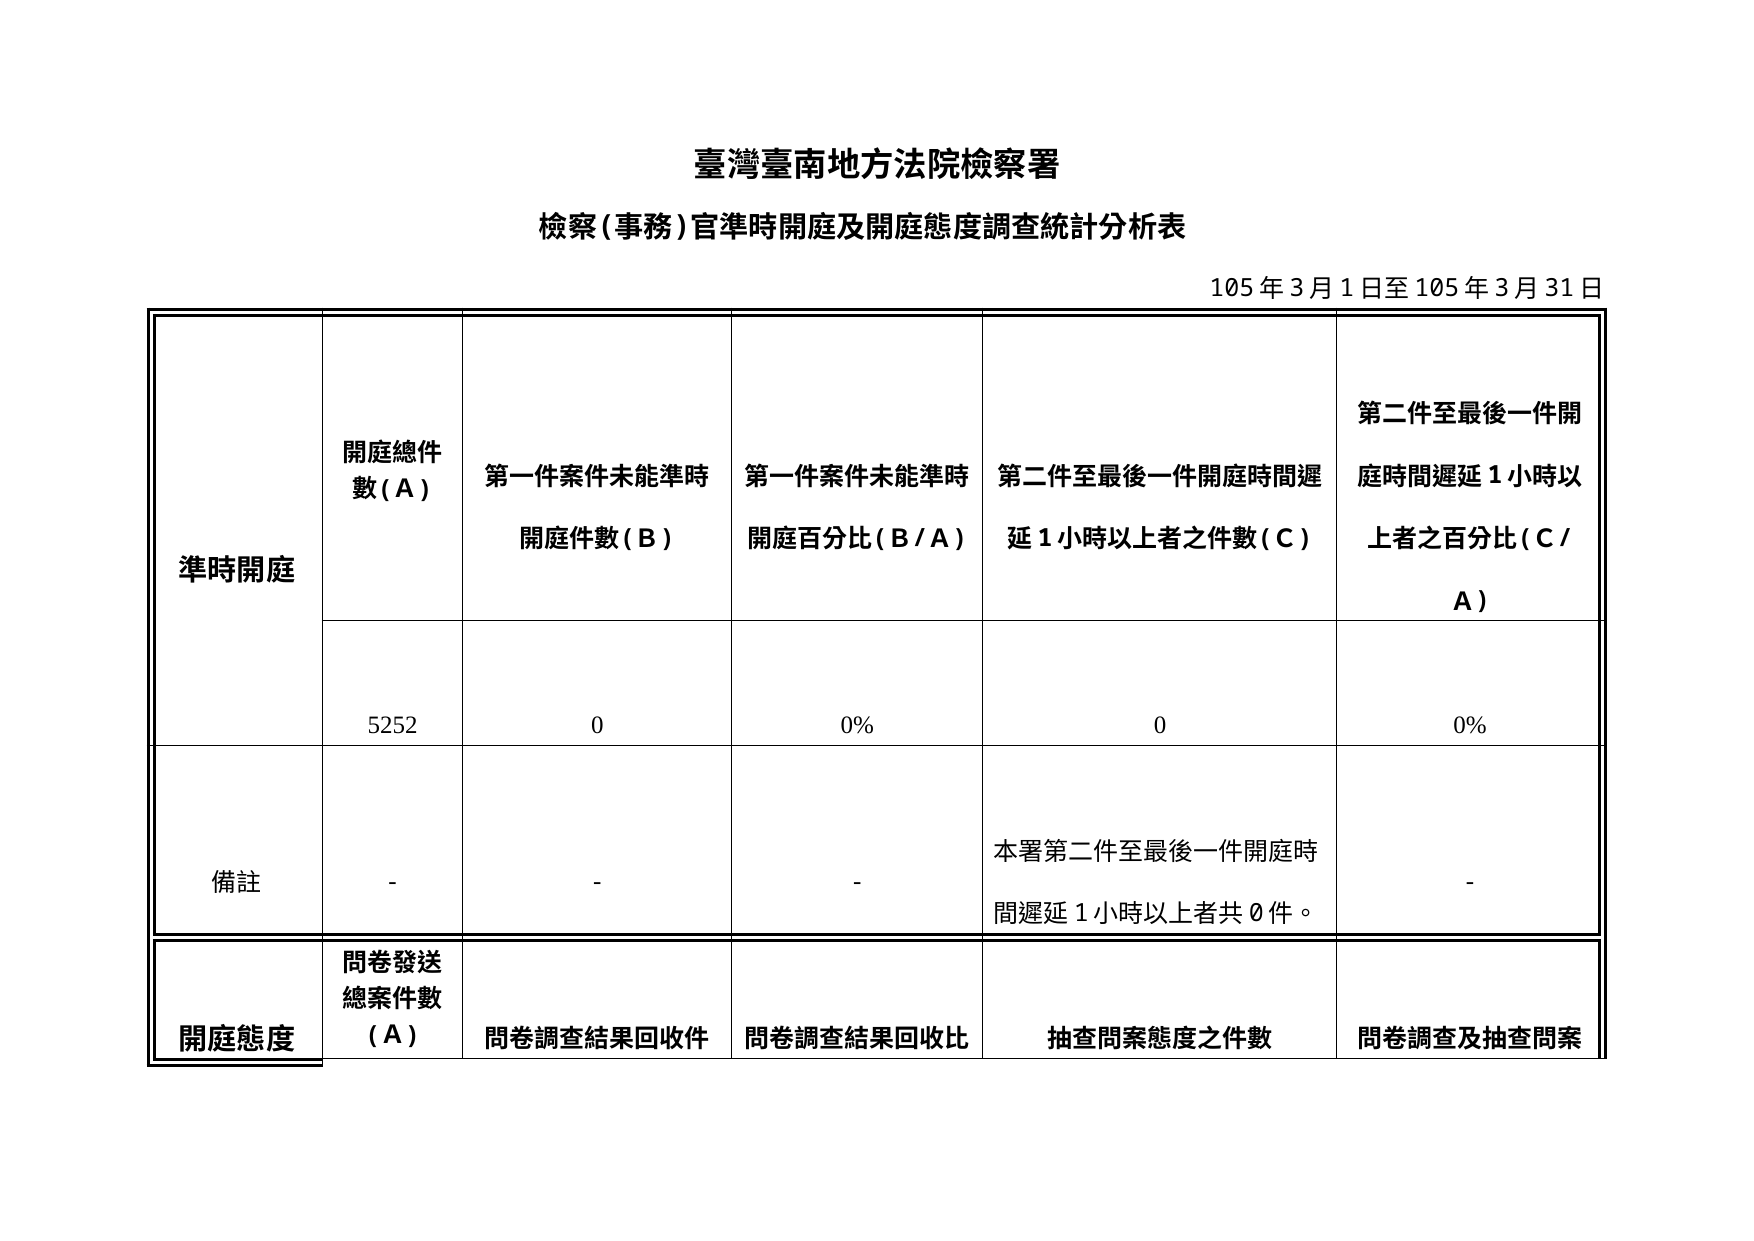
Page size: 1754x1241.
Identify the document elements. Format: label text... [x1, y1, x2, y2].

table_cell 0 [983, 621, 1336, 745]
text 檢察(事務)官準時開庭及開庭態度調查統計分析表 [150, 183, 1604, 245]
table_cell - [323, 746, 462, 933]
table_cell - [1337, 746, 1598, 933]
table_cell 問卷發送總案件數(Ａ) [323, 942, 462, 1058]
table_cell 5252 [323, 621, 462, 745]
table_cell 開庭態度 [151, 933, 322, 1058]
table_header 第二件至最後一件開庭時間遲延1小時以上者之件數(Ｃ) [983, 317, 1336, 620]
table_cell 問卷調查結果回收比 [732, 942, 982, 1058]
table_cell 本署第二件至最後一件開庭時間遲延1小時以上者共0件。 [983, 746, 1336, 933]
table_cell 問卷調查結果回收件 [463, 942, 731, 1058]
table_cell - [463, 746, 731, 933]
table_header 第一件案件未能準時開庭件數(Ｂ) [463, 317, 731, 620]
table_cell 抽查問案態度之件數 [983, 942, 1336, 1058]
table_header 第二件至最後一件開庭時間遲延1小時以上者之百分比(Ｃ/Ａ) [1337, 311, 1603, 620]
table_cell 0% [1337, 621, 1598, 745]
table_cell 問卷調查及抽查問案 [1337, 933, 1603, 1058]
table_cell 備註 [156, 746, 322, 933]
table_header 準時開庭 [151, 311, 322, 745]
table_cell 0% [732, 621, 982, 745]
table_cell - [732, 746, 982, 933]
table_header 第一件案件未能準時開庭百分比(Ｂ/Ａ) [732, 317, 982, 620]
text 臺灣臺南地方法院檢察署 [150, 120, 1604, 183]
text 105年3月1日至105年3月31日 [150, 245, 1604, 308]
table_header 開庭總件數(Ａ) [323, 317, 462, 620]
table_cell 0 [463, 621, 731, 745]
